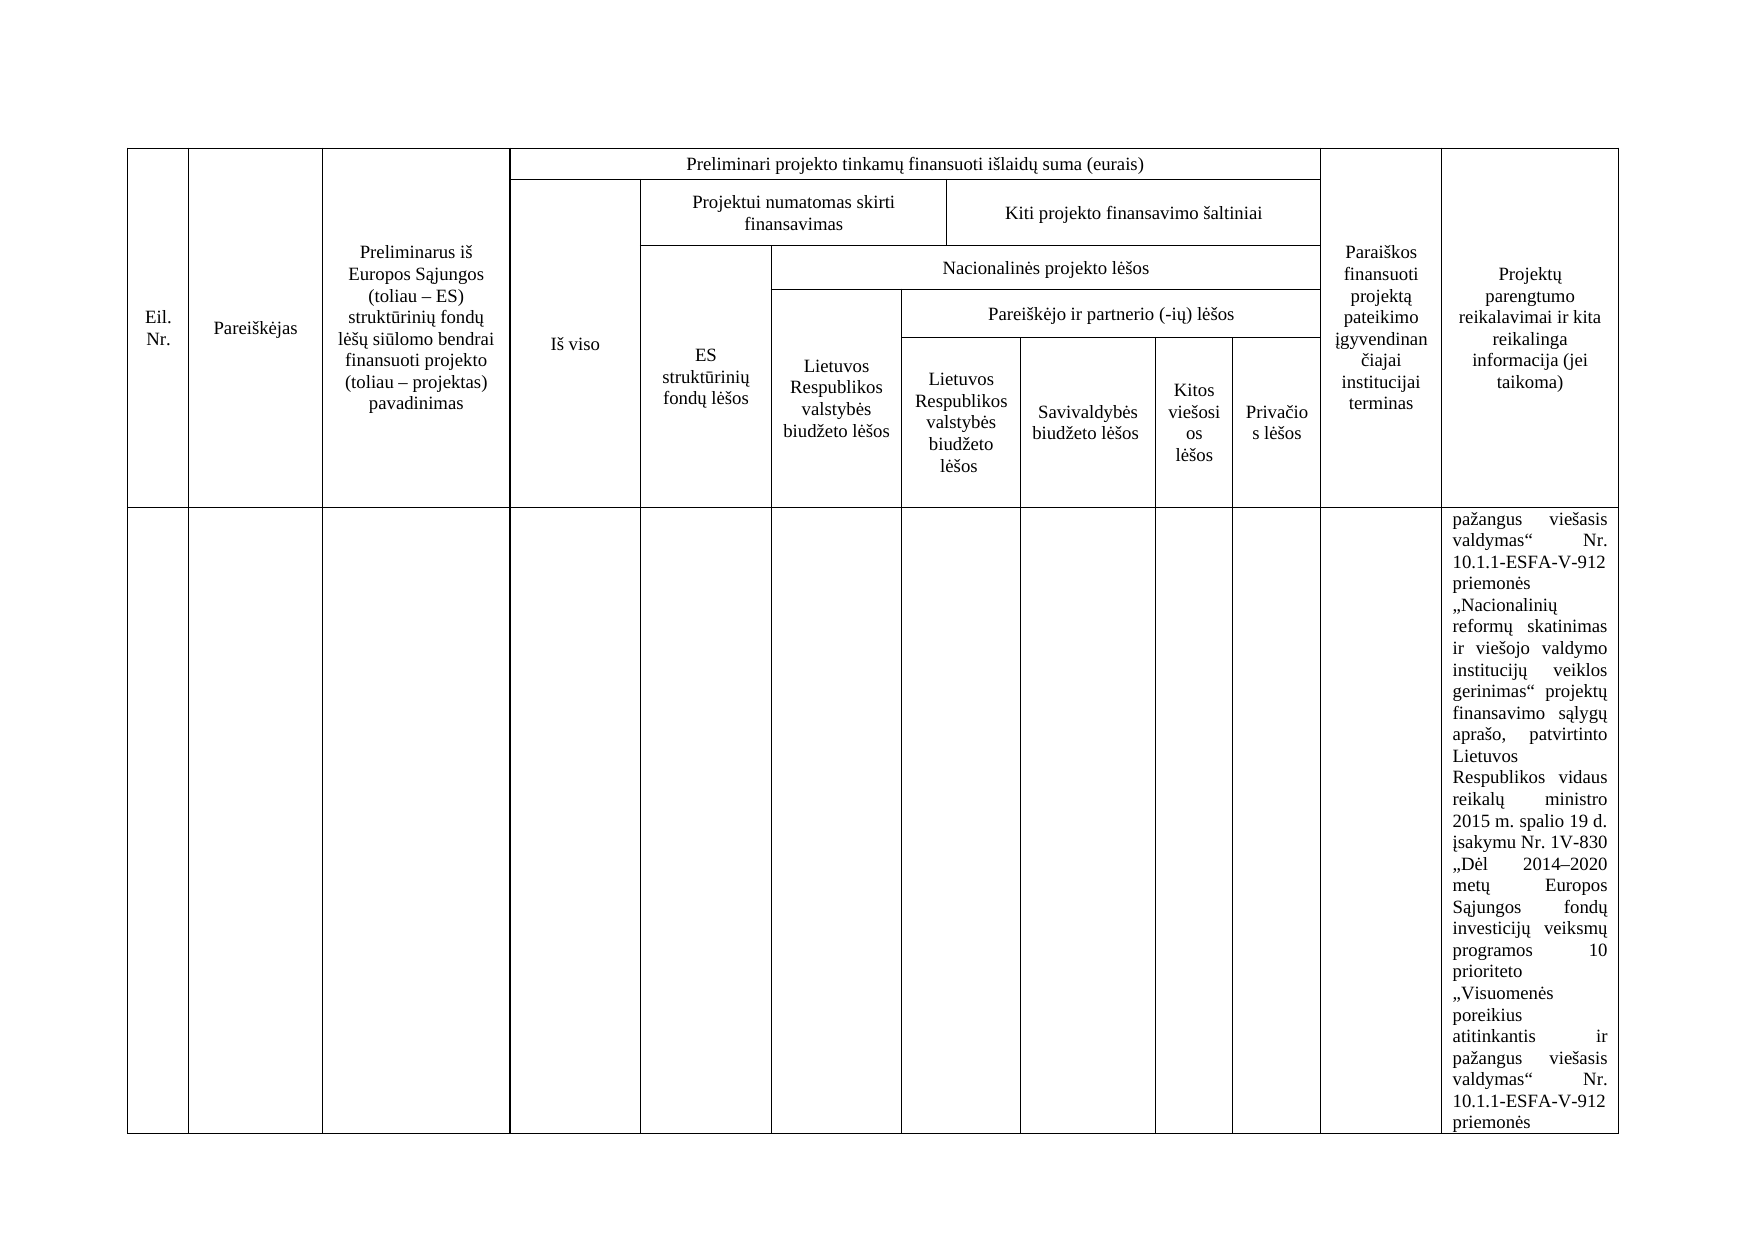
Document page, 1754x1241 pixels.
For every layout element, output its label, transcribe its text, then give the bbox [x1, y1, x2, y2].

table_cell [772, 508, 901, 1133]
table_header Eil. Nr. [128, 149, 188, 507]
table_header Projektų parengtumo reikalavimai ir kita reikalinga informacija (jei taikoma) [1442, 149, 1618, 507]
table_cell [1619, 245, 1624, 288]
table_header Preliminari projekto tinkamų finansuoti išlaidų suma (eurais) [511, 149, 1320, 179]
table_cell [1619, 289, 1624, 337]
table_header [1619, 148, 1624, 179]
table_cell [128, 508, 188, 1133]
table_cell [323, 508, 509, 1133]
table_header Paraiškos finansuoti projektą pateikimo įgyvendinančiajai institucijai terminas [1321, 149, 1441, 507]
table_cell [1233, 508, 1320, 1133]
table_cell Kiti projekto finansavimo šaltiniai [947, 180, 1320, 245]
table_cell [1021, 508, 1155, 1133]
table_cell pažangus viešasis valdymas“ Nr. 10.1.1-ESFA-V-912 priemonės „Nacionalinių reformų skatinimas ir viešojo valdymo institucijų veiklos gerinimas“ projektų finansavimo sąlygų aprašo, patvirtinto Lietuvos Respublikos vidaus reikalų ministro 2015 m. spalio 19 d. įsakymu Nr. 1V-830 „Dėl 2014–2020 metų Europos Sąjungos fondų investicijų veiksmų programos 10 prioriteto „Visuomenės poreikius atitinkantis ir pažangus viešasis valdymas“ Nr. 10.1.1-ESFA-V-912 priemonės [1442, 508, 1618, 1133]
table_cell [511, 508, 640, 1133]
table_cell Lietuvos Respublikos valstybės biudžeto lėšos [772, 290, 901, 507]
table_header Pareiškėjas [189, 149, 322, 507]
table_header Preliminarus iš Europos Sąjungos (toliau – ES) struktūrinių fondų lėšų siūlomo bendrai finansuoti projekto (toliau – projektas) pavadinimas [323, 149, 509, 507]
table_cell [189, 508, 322, 1133]
table_cell Projektui numatomas skirti finansavimas [641, 180, 946, 245]
table_cell Privačios lėšos [1233, 338, 1320, 507]
table_cell [1321, 508, 1441, 1133]
table_cell Nacionalinės projekto lėšos [772, 246, 1320, 288]
table_cell Pareiškėjo ir partnerio (-ių) lėšos [902, 290, 1320, 337]
table_cell [1619, 179, 1624, 245]
table_cell [902, 508, 1020, 1133]
table_cell Iš viso [511, 180, 640, 507]
table_cell Lietuvos Respublikos valstybės biudžeto lėšos [902, 338, 1020, 507]
table_cell ES struktūrinių fondų lėšos [641, 246, 771, 507]
table_cell [1619, 337, 1624, 507]
table_cell [1156, 508, 1232, 1133]
table_cell [641, 508, 771, 1133]
table_cell [1619, 507, 1624, 1133]
table_cell Kitos viešosios lėšos [1156, 338, 1232, 507]
table_cell Savivaldybės biudžeto lėšos [1021, 338, 1155, 507]
